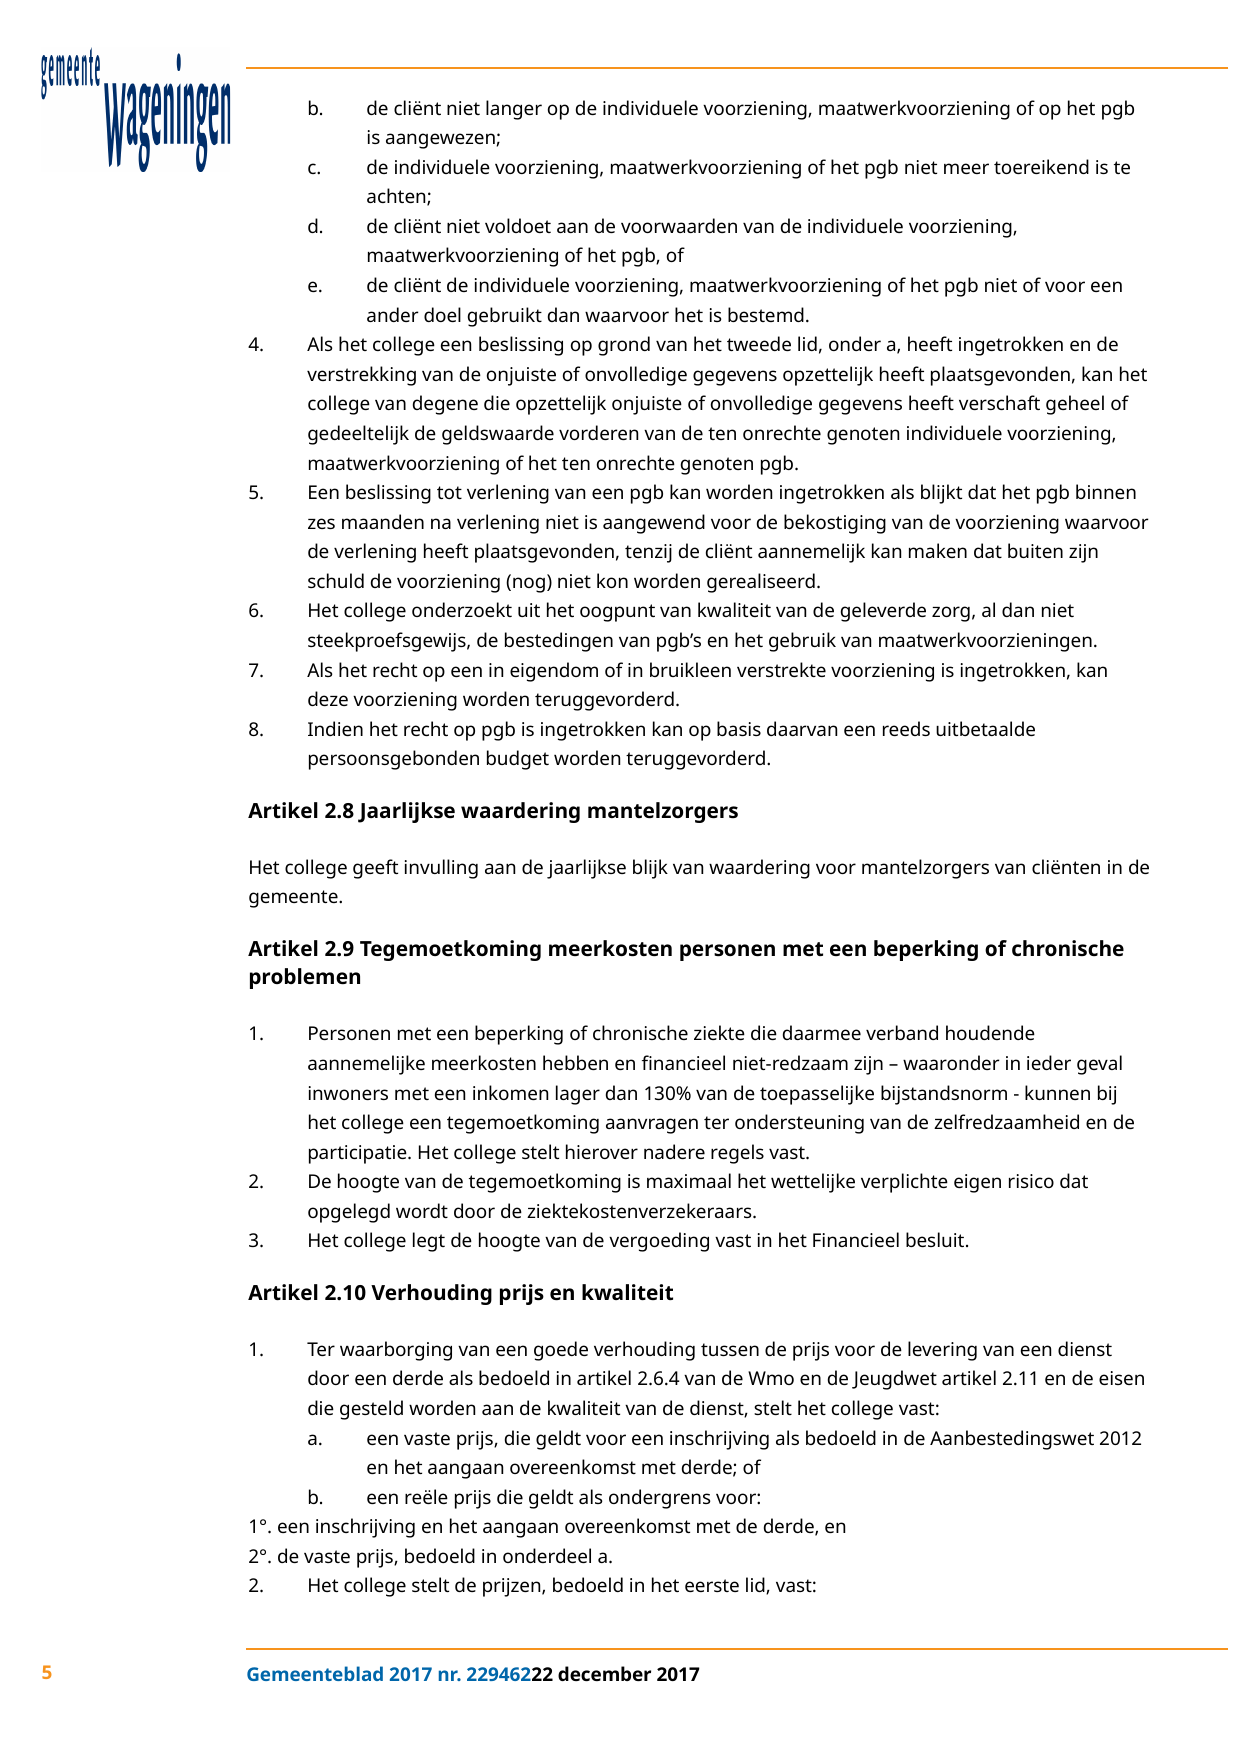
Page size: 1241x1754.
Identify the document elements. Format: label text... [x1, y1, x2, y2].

list een reële prijs die geldt als ondergrens voor: [307, 1484, 1152, 1510]
list een vaste prijs, die geldt voor een inschrijving als bedoeld in de Aanbestedingswet 2012 en het aangaan overeenkomst met derde; of [307, 1425, 1152, 1480]
text 2°. de vaste prijs, bedoeld in onderdeel a. [248, 1543, 1152, 1569]
list De hoogte van de tegemoetkoming is maximaal het wettelijke verplichte eigen risico dat opgelegd wordt door de ziektekostenverzekeraars. [248, 1168, 1152, 1224]
list de cliënt niet langer op de individuele voorziening, maatwerkvoorziening of op het pgb is aangewezen; [307, 95, 1152, 150]
text Het college geeft invulling aan de jaarlijkse blijk van waardering voor mantelzorgers van cliënten in de gemeente. [248, 854, 1152, 909]
list de individuele voorziening, maatwerkvoorziening of het pgb niet meer toereikend is te achten; [307, 154, 1152, 209]
list Het college stelt de prijzen, bedoeld in het eerste lid, vast: [248, 1573, 1152, 1598]
list Het college legt de hoogte van de vergoeding vast in het Financieel besluit. [248, 1228, 1152, 1253]
list Als het recht op een in eigendom of in bruikleen verstrekte voorziening is ingetrokken, kan deze voorziening worden teruggevorderd. [248, 657, 1152, 712]
picture [41, 47, 231, 172]
text Artikel 2.10 Verhouding prijs en kwaliteit [248, 1278, 1152, 1306]
text Artikel 2.8 Jaarlijkse waardering mantelzorgers [248, 796, 1152, 824]
text Artikel 2.9 Tegemoetkoming meerkosten personen met een beperking of chronische problemen [248, 934, 1152, 991]
list Als het college een beslissing op grond van het tweede lid, onder a, heeft ingetrokken en de verstrekking van de onjuiste of onvolledige gegevens opzettelijk heeft plaatsgevonden, kan het college van degene die opzettelijk onjuiste of onvolledige gegevens heeft verschaft geheel of gedeeltelijk de geldswaarde vorderen van de ten onrechte genoten individuele voorziening, maatwerkvoorziening of het ten onrechte genoten pgb. [248, 331, 1152, 476]
list Ter waarborging van een goede verhouding tussen de prijs voor de levering van een dienst door een derde als bedoeld in artikel 2.6.4 van de Wmo en de Jeugdwet artikel 2.11 en de eisen die gesteld worden aan de kwaliteit van de dienst, stelt het college vast: [248, 1336, 1152, 1421]
list de cliënt niet voldoet aan de voorwaarden van de individuele voorziening, maatwerkvoorziening of het pgb, of [307, 213, 1152, 268]
list Personen met een beperking of chronische ziekte die daarmee verband houdende aannemelijke meerkosten hebben en financieel niet-redzaam zijn – waaronder in ieder geval inwoners met een inkomen lager dan 130% van de toepasselijke bijstandsnorm - kunnen bij het college een tegemoetkoming aanvragen ter ondersteuning van de zelfredzaamheid en de participatie. Het college stelt hierover nadere regels vast. [248, 1021, 1152, 1164]
text 1°. een inschrijving en het aangaan overeenkomst met de derde, en [248, 1513, 1152, 1539]
list Het college onderzoekt uit het oogpunt van kwaliteit van de geleverde zorg, al dan niet steekproefsgewijs, de bestedingen van pgb’s en het gebruik van maatwerkvoorzieningen. [248, 598, 1152, 653]
list de cliënt de individuele voorziening, maatwerkvoorziening of het pgb niet of voor een ander doel gebruikt dan waarvoor het is bestemd. [307, 272, 1152, 328]
list Indien het recht op pgb is ingetrokken kan op basis daarvan een reeds uitbetaalde persoonsgebonden budget worden teruggevorderd. [248, 716, 1152, 771]
list Een beslissing tot verlening van een pgb kan worden ingetrokken als blijkt dat het pgb binnen zes maanden na verlening niet is aangewend voor de bekostiging van de voorziening waarvoor de verlening heeft plaatsgevonden, tenzij de cliënt aannemelijk kan maken dat buiten zijn schuld de voorziening (nog) niet kon worden gerealiseerd. [248, 479, 1152, 594]
